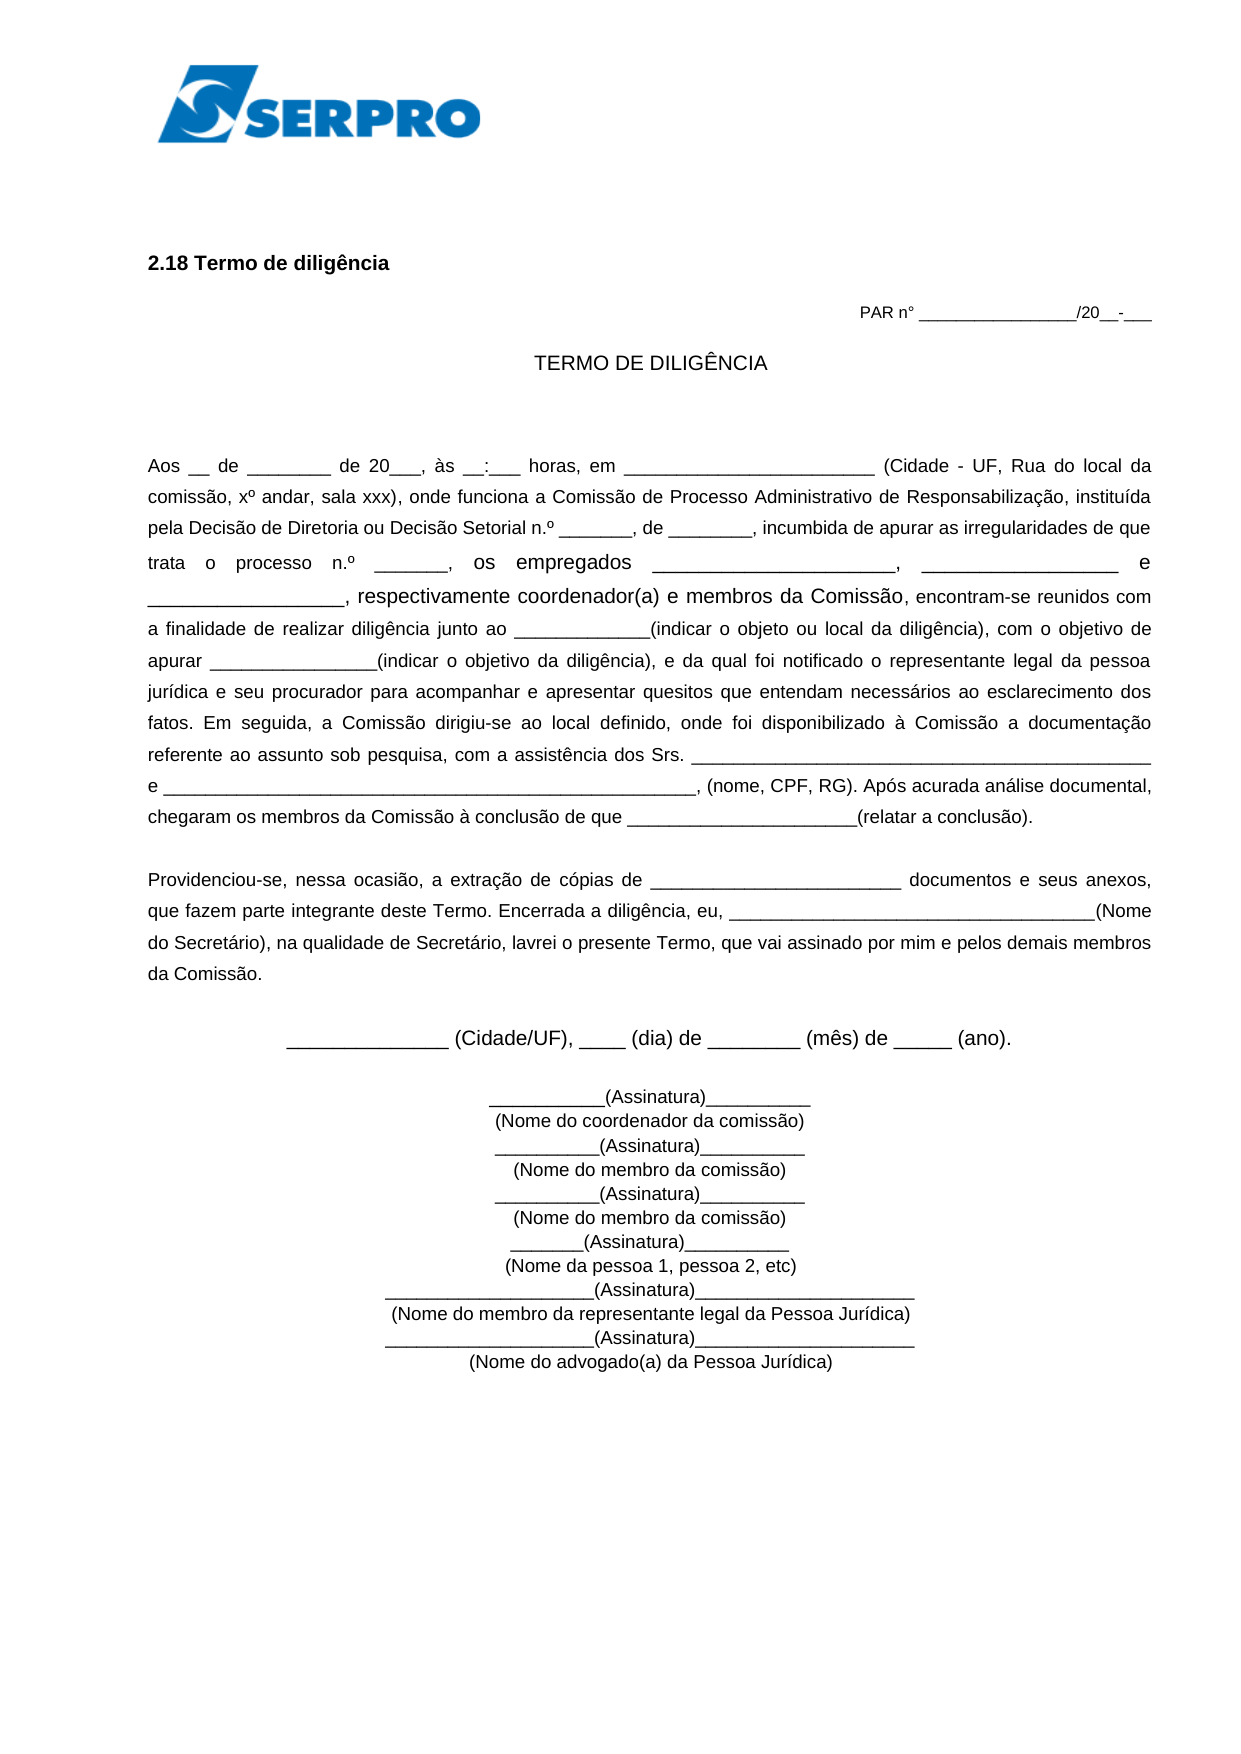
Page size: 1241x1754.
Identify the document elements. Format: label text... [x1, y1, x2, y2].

text (Nome do membro da representante legal da Pessoa Jurídica) [150, 1303, 1152, 1324]
text __________(Assinatura)__________ [148, 1084, 1152, 1107]
picture [156, 64, 481, 144]
text ____________________(Assinatura)_____________________ [148, 1327, 1152, 1348]
text TERMO DE DILIGÊNCIA [150, 352, 1152, 375]
text ______________ (Cidade/UF), ____ (dia) de ________ (mês) de _____ (ano). [148, 1026, 1152, 1049]
text __________(Assinatura)__________ [148, 1183, 1152, 1204]
text (Nome do membro da comissão) [148, 1207, 1152, 1228]
text _______(Assinatura)__________ [148, 1231, 1152, 1252]
text PAR n° _________________/20__-___ [148, 304, 1152, 322]
text Providenciou-se, nessa ocasião, a extração de cópias de ________________________ documentos e seus anexos, que fazem parte integrante deste Termo. Encerrada a diligência, eu, ___________________________________(Nome do Secretário), na qualidade de Secretário, lavrei o presente Termo, que vai assinado por mim e pelos demais membros da Comissão. [148, 869, 1152, 984]
text (Nome da pessoa 1, pessoa 2, etc) [150, 1255, 1152, 1276]
text (Nome do membro da comissão) [148, 1159, 1152, 1180]
text Aos __ de ________ de 20___, às __:___ horas, em ________________________ (Cidade - UF, Rua do local da comissão, xº andar, sala xxx), onde funciona a Comissão de Processo Administrativo de Responsabilização, instituída pela Decisão de Diretoria ou Decisão Setorial n.º _______, de ________, incumbida de apurar as irregularidades de que trata o processo n.º _______, os empregados _____________________, _________________ e _________________, respectivamente coordenador(a) e membros da Comissão, encontram-se reunidos com a finalidade de realizar diligência junto ao _____________(indicar o objeto ou local da diligência), com o objetivo de apurar ________________(indicar o objetivo da diligência), e da qual foi notificado o representante legal da pessoa jurídica e seu procurador para acompanhar e apresentar quesitos que entendam necessários ao esclarecimento dos fatos. Em seguida, a Comissão dirigiu-se ao local definido, onde foi disponibilizado à Comissão a documentação referente ao assunto sob pesquisa, com a assistência dos Srs. ____________________________________________ e ___________________________________________________, (nome, CPF, RG). Após acurada análise documental, chegaram os membros da Comissão à conclusão de que ______________________(relatar a conclusão). [148, 455, 1152, 828]
text 2.18 Termo de diligência [148, 251, 1152, 274]
text ____________________(Assinatura)_____________________ [148, 1279, 1152, 1300]
text __________(Assinatura)__________ [148, 1135, 1152, 1156]
text (Nome do coordenador da comissão) [148, 1111, 1152, 1132]
text (Nome do advogado(a) da Pessoa Jurídica) [150, 1352, 1152, 1372]
